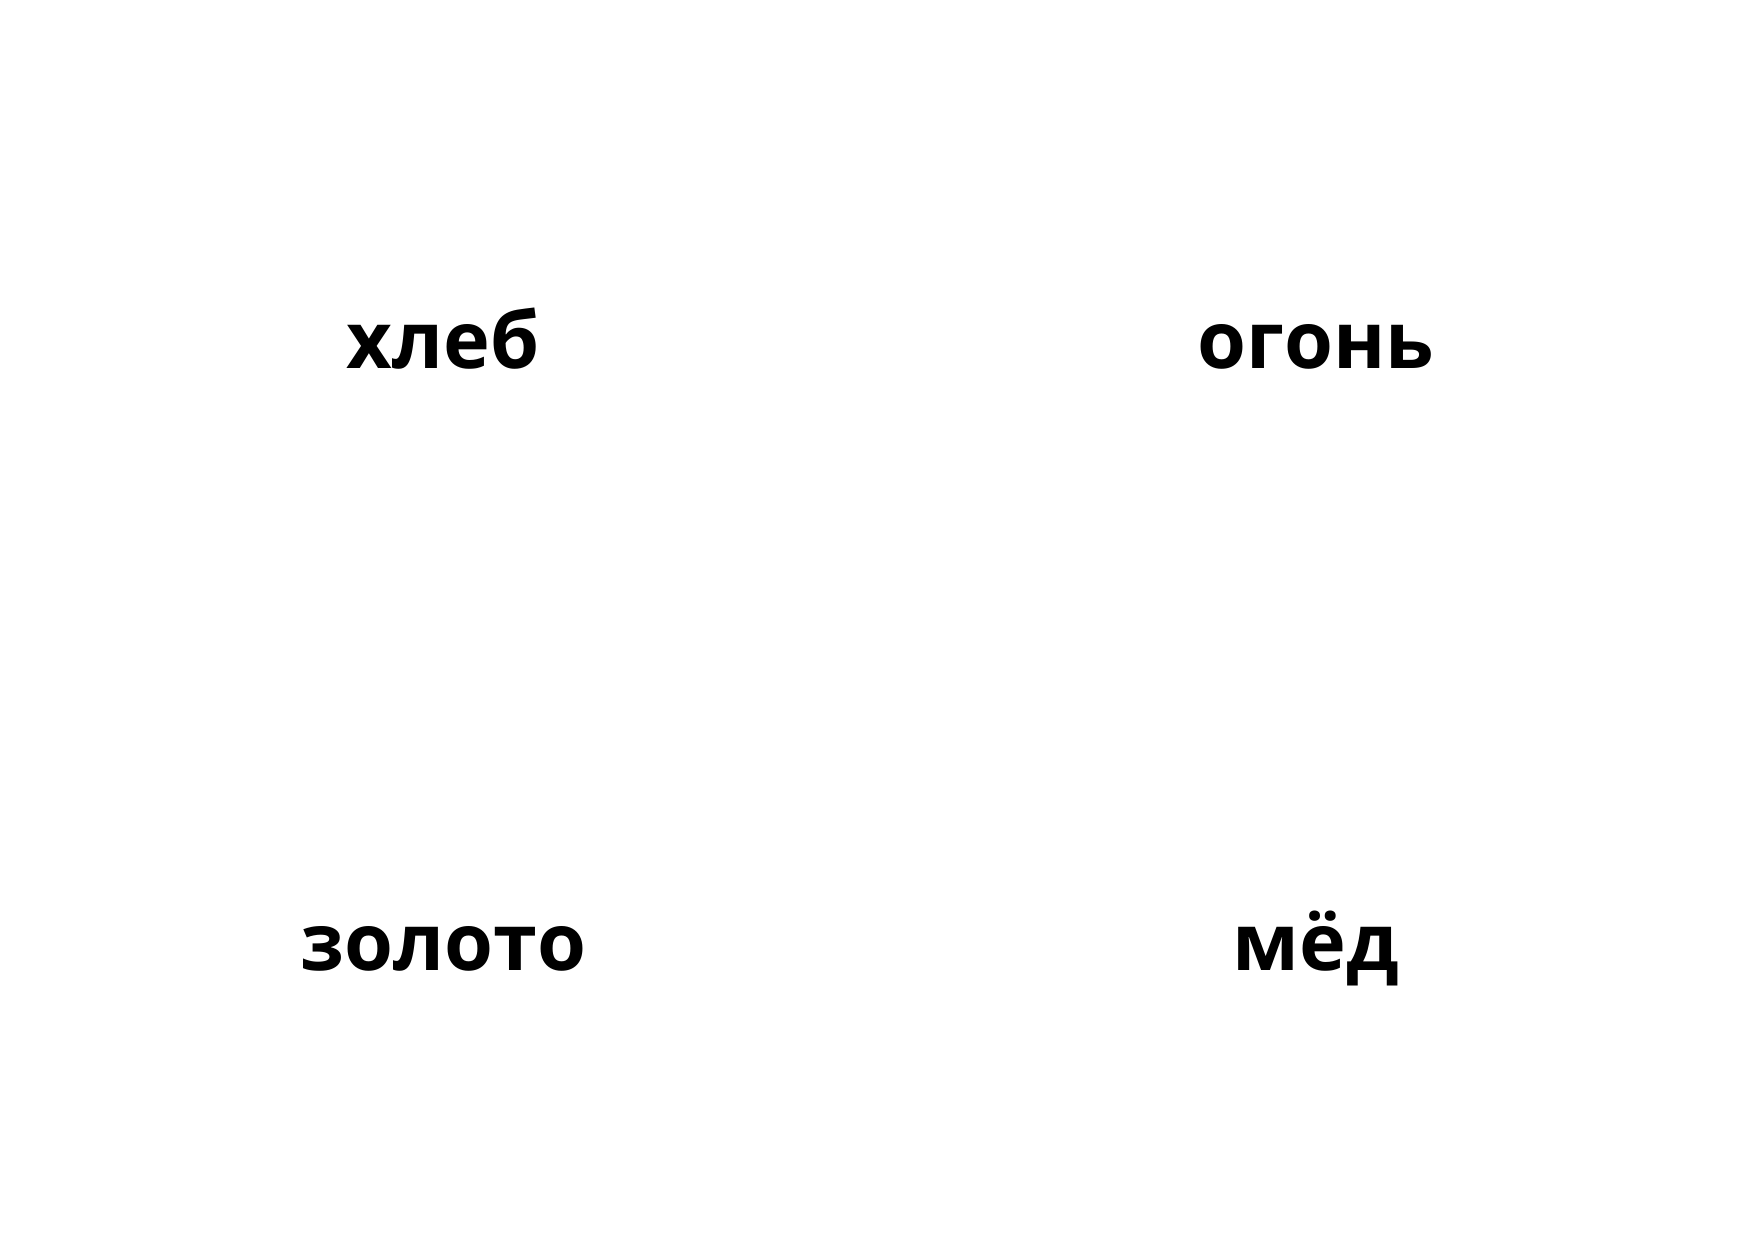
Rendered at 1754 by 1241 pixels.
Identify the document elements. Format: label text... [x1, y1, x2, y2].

subtitle золото [90, 886, 796, 993]
subtitle хлеб [90, 284, 796, 392]
subtitle огонь [963, 284, 1668, 392]
subtitle мёд [963, 886, 1668, 993]
